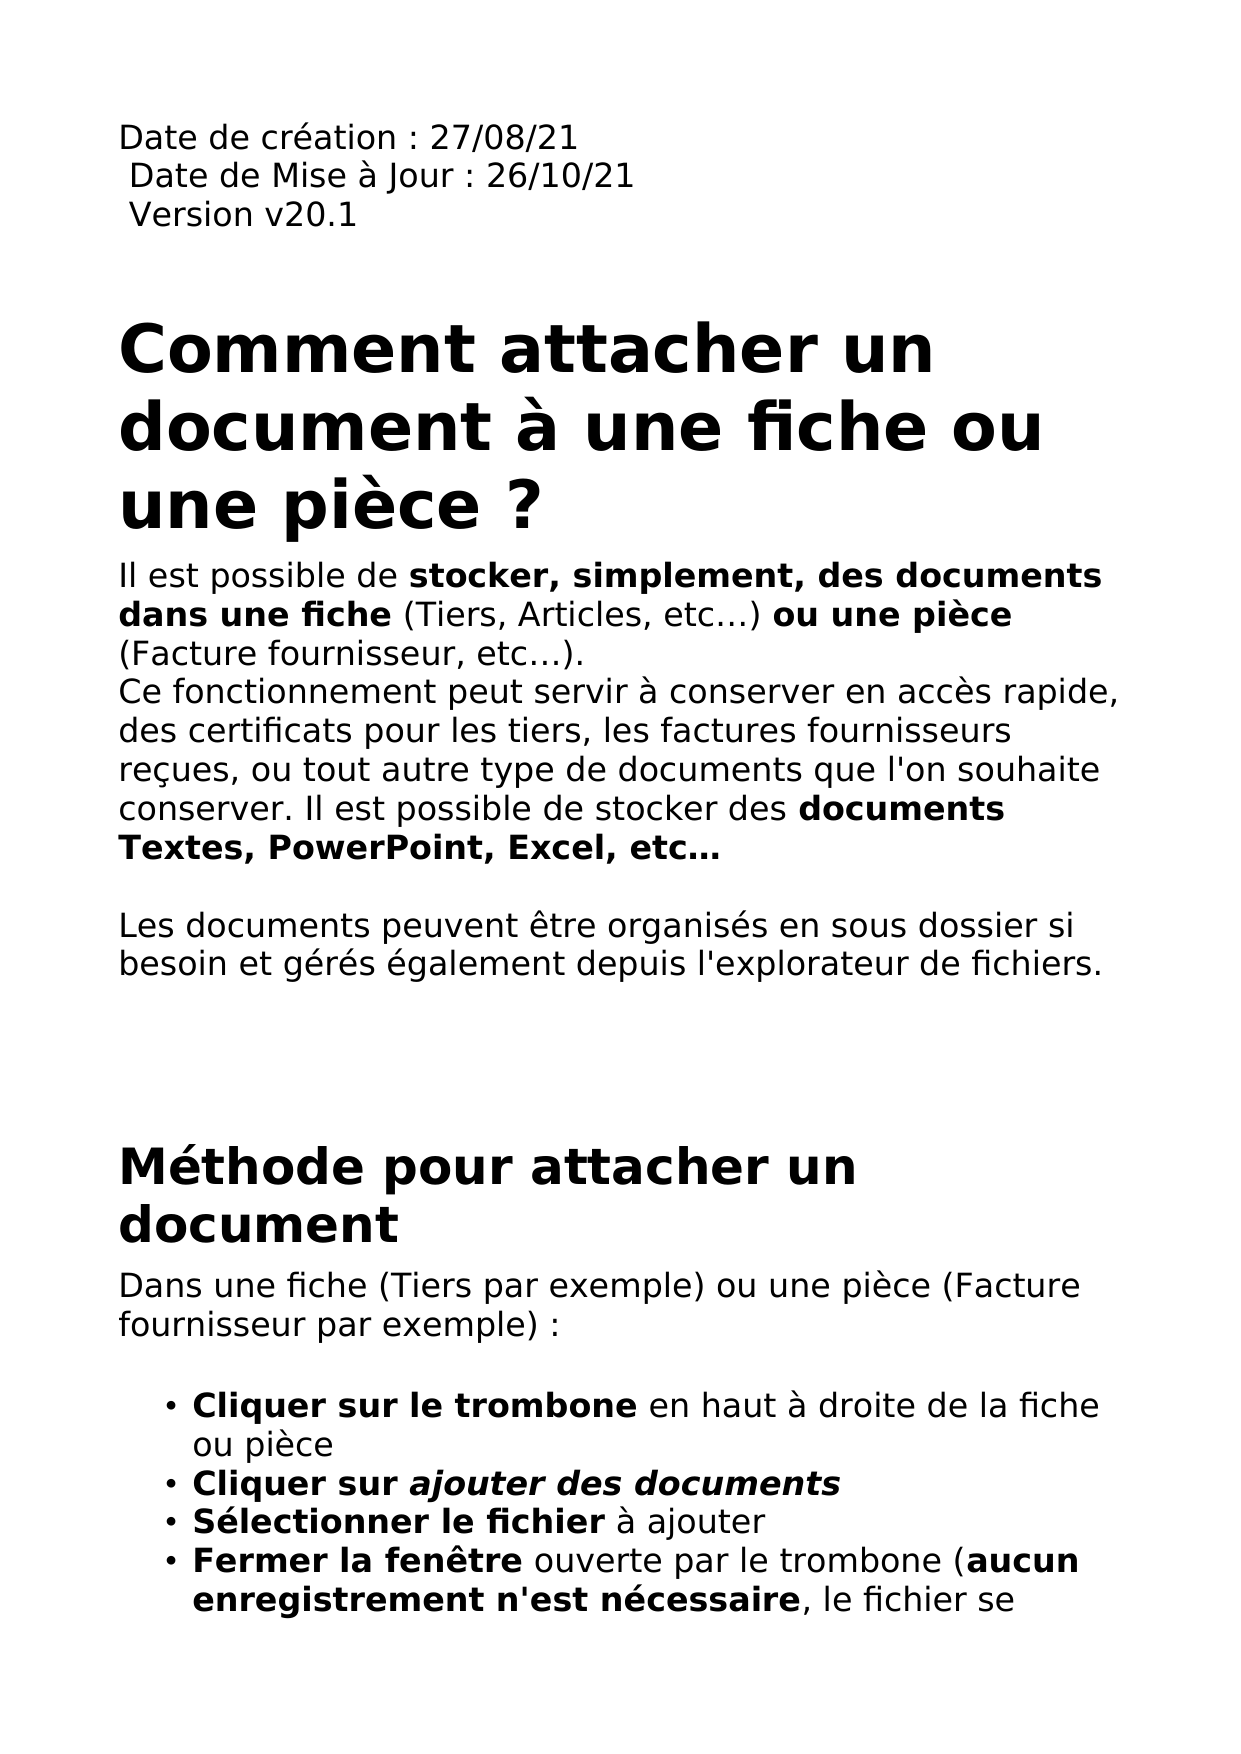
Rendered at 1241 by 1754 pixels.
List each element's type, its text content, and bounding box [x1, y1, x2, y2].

list Fermer la fenêtre ouverte par le trombone (aucun enregistrement n'est nécessaire, le fichier se [177, 1542, 1122, 1619]
subtitle Méthode pour attacher un document [118, 1138, 1122, 1254]
text Dans une fiche (Tiers par exemple) ou une pièce (Facture fournisseur par exemple) : [118, 1267, 1122, 1344]
list Cliquer sur le trombone en haut à droite de la fiche ou pièce [177, 1386, 1122, 1464]
text Date de création : 27/08/21 Date de Mise à Jour : 26/10/21 Version v20.1 [118, 118, 1122, 273]
subtitle Comment attacher un document à une fiche ou une pièce ? [118, 311, 1122, 544]
list Cliquer sur ajouter des documents [177, 1464, 1122, 1503]
list Sélectionner le fichier à ajouter [177, 1503, 1122, 1542]
text Il est possible de stocker, simplement, des documents dans une fiche (Tiers, Articles, etc…) ou une pièce (Facture fournisseur, etc…). Ce fonctionnement peut servir à conserver en accès rapide, des certificats pour les tiers, les factures fournisseurs reçues, ou tout autre type de documents que l'on souhaite conserver. Il est possible de stocker des documents Textes, PowerPoint, Excel, etc… Les documents peuvent être organisés en sous dossier si besoin et gérés également depuis l'explorateur de fichiers. [118, 556, 1122, 1100]
